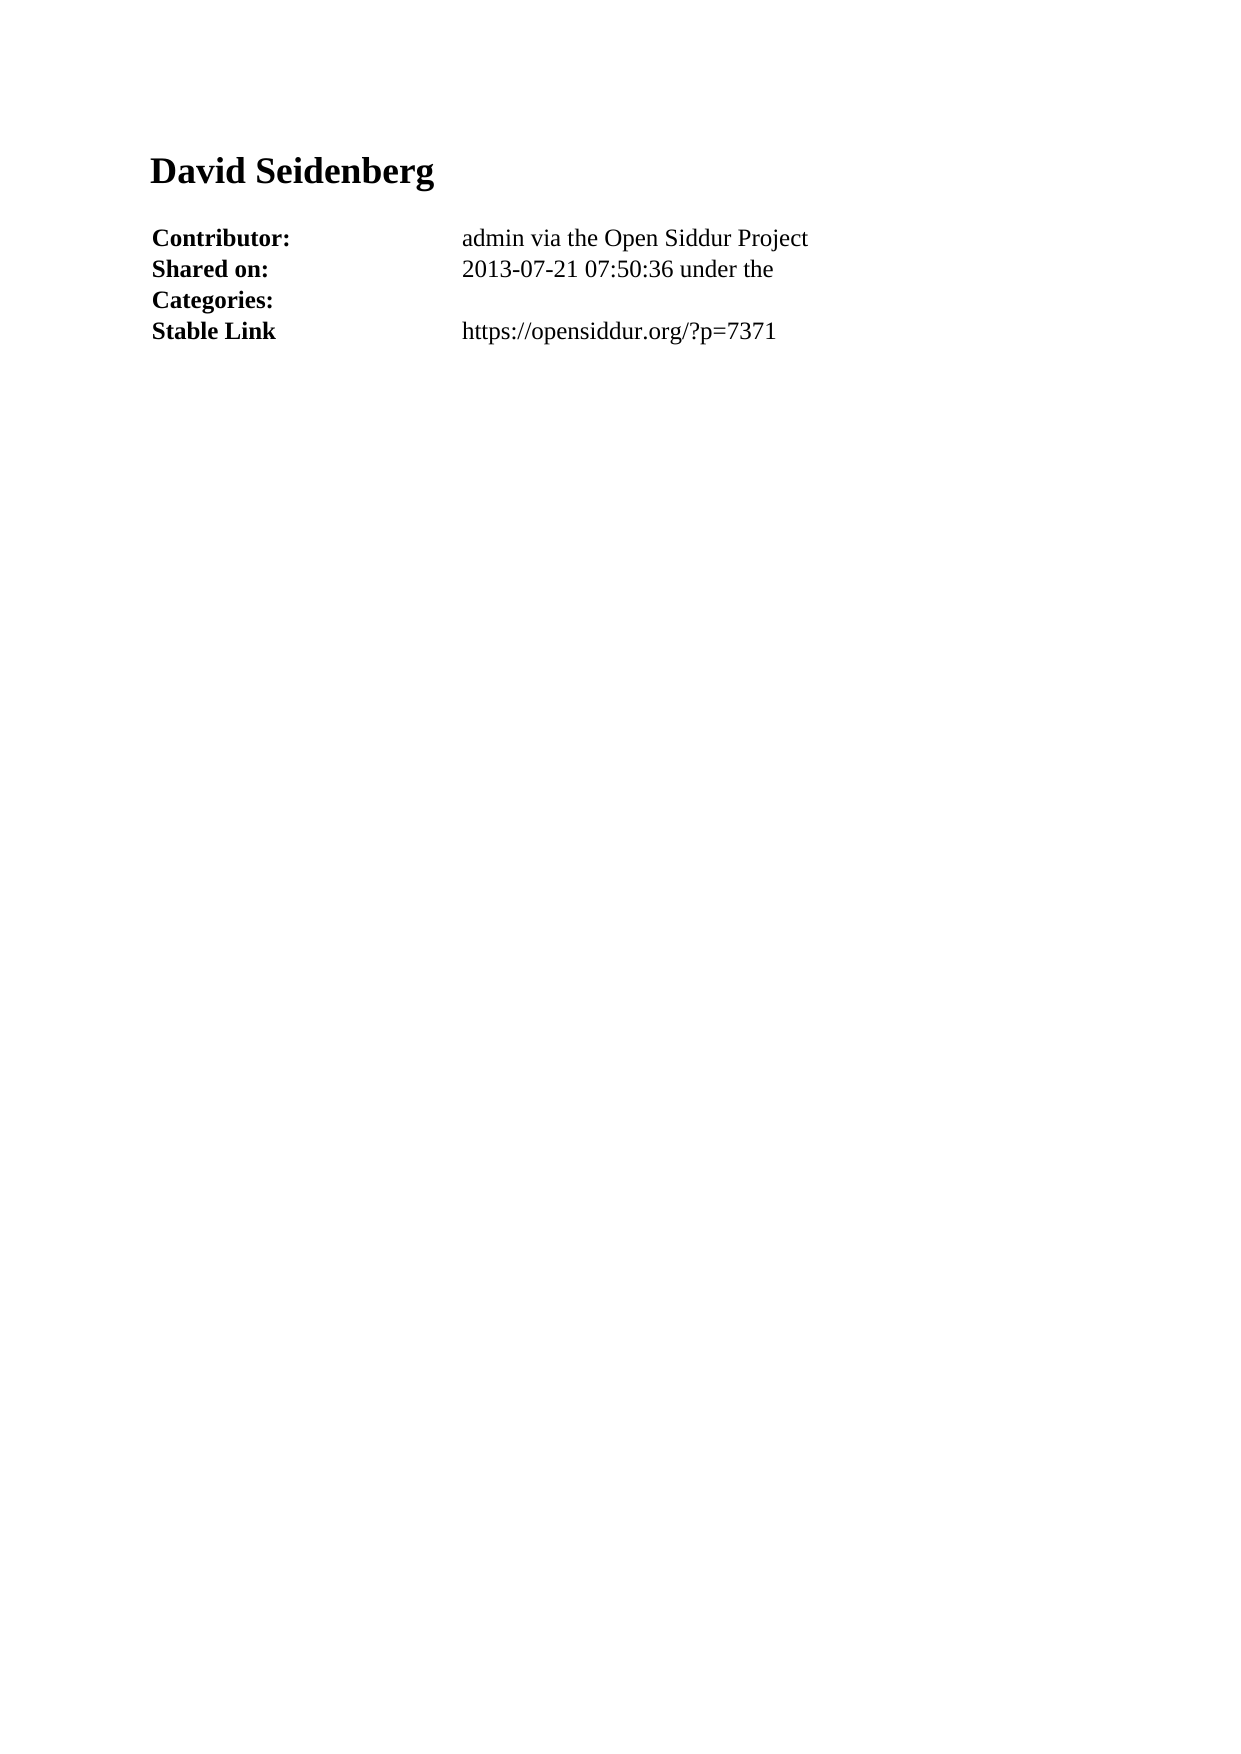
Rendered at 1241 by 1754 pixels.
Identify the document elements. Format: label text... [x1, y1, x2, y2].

table_cell Shared on: [150, 254, 460, 284]
table_cell Categories: [150, 284, 460, 315]
table_header admin via the Open Siddur Project [460, 223, 1090, 253]
table_header Contributor: [150, 223, 460, 253]
table_cell https://opensiddur.org/?p=7371 [460, 315, 1090, 346]
table_cell 2013-07-21 07:50:36 under the [460, 254, 1090, 284]
table_cell [460, 284, 1090, 315]
table_cell Stable Link [150, 315, 460, 346]
subtitle David Seidenberg [150, 150, 1090, 192]
